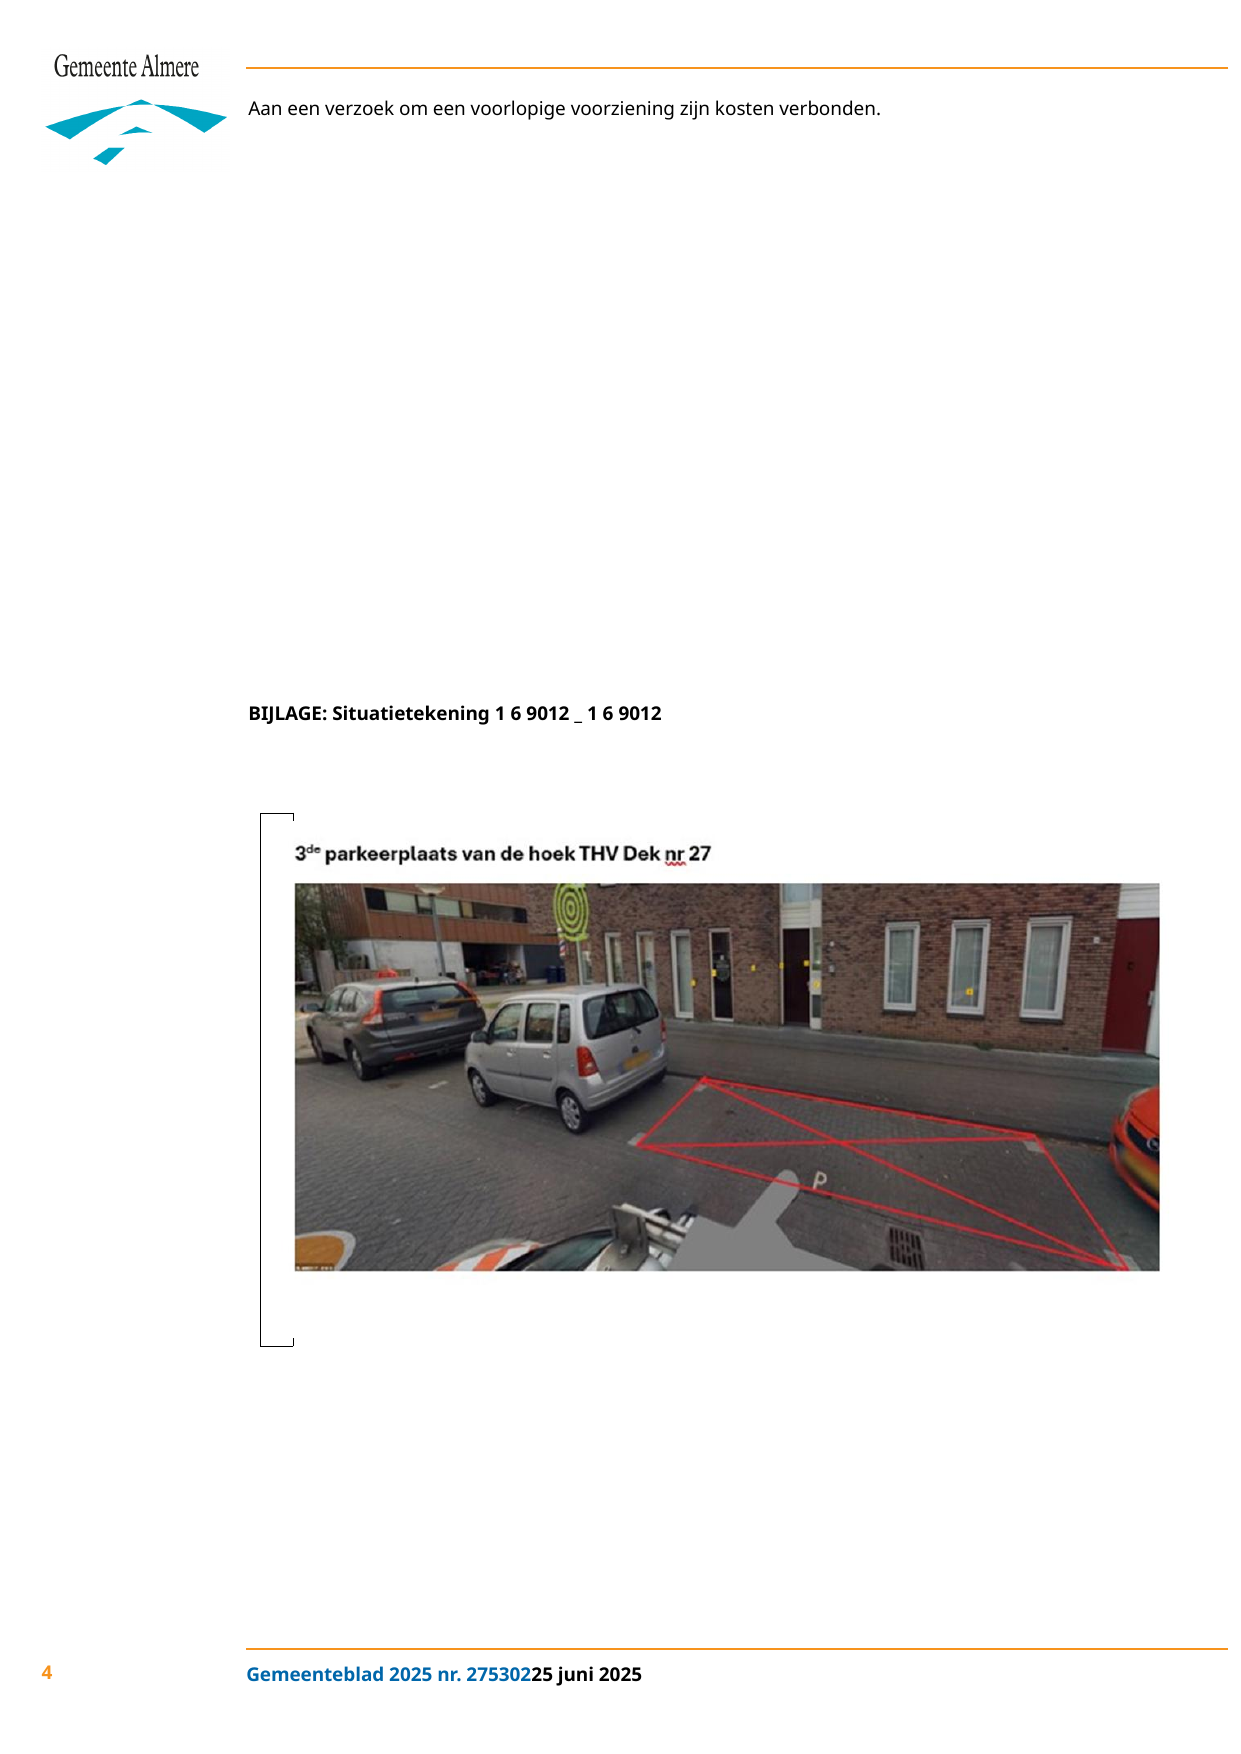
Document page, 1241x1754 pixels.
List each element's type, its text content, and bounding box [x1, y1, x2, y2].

text Aan een verzoek om een voorlopige voorziening zijn kosten verbonden. [248, 95, 1152, 121]
text BIJLAGE: Situatietekening 1 6 9012 _ 1 6 9012 [248, 700, 1152, 726]
picture [41, 47, 231, 172]
picture [268, 821, 1173, 1338]
